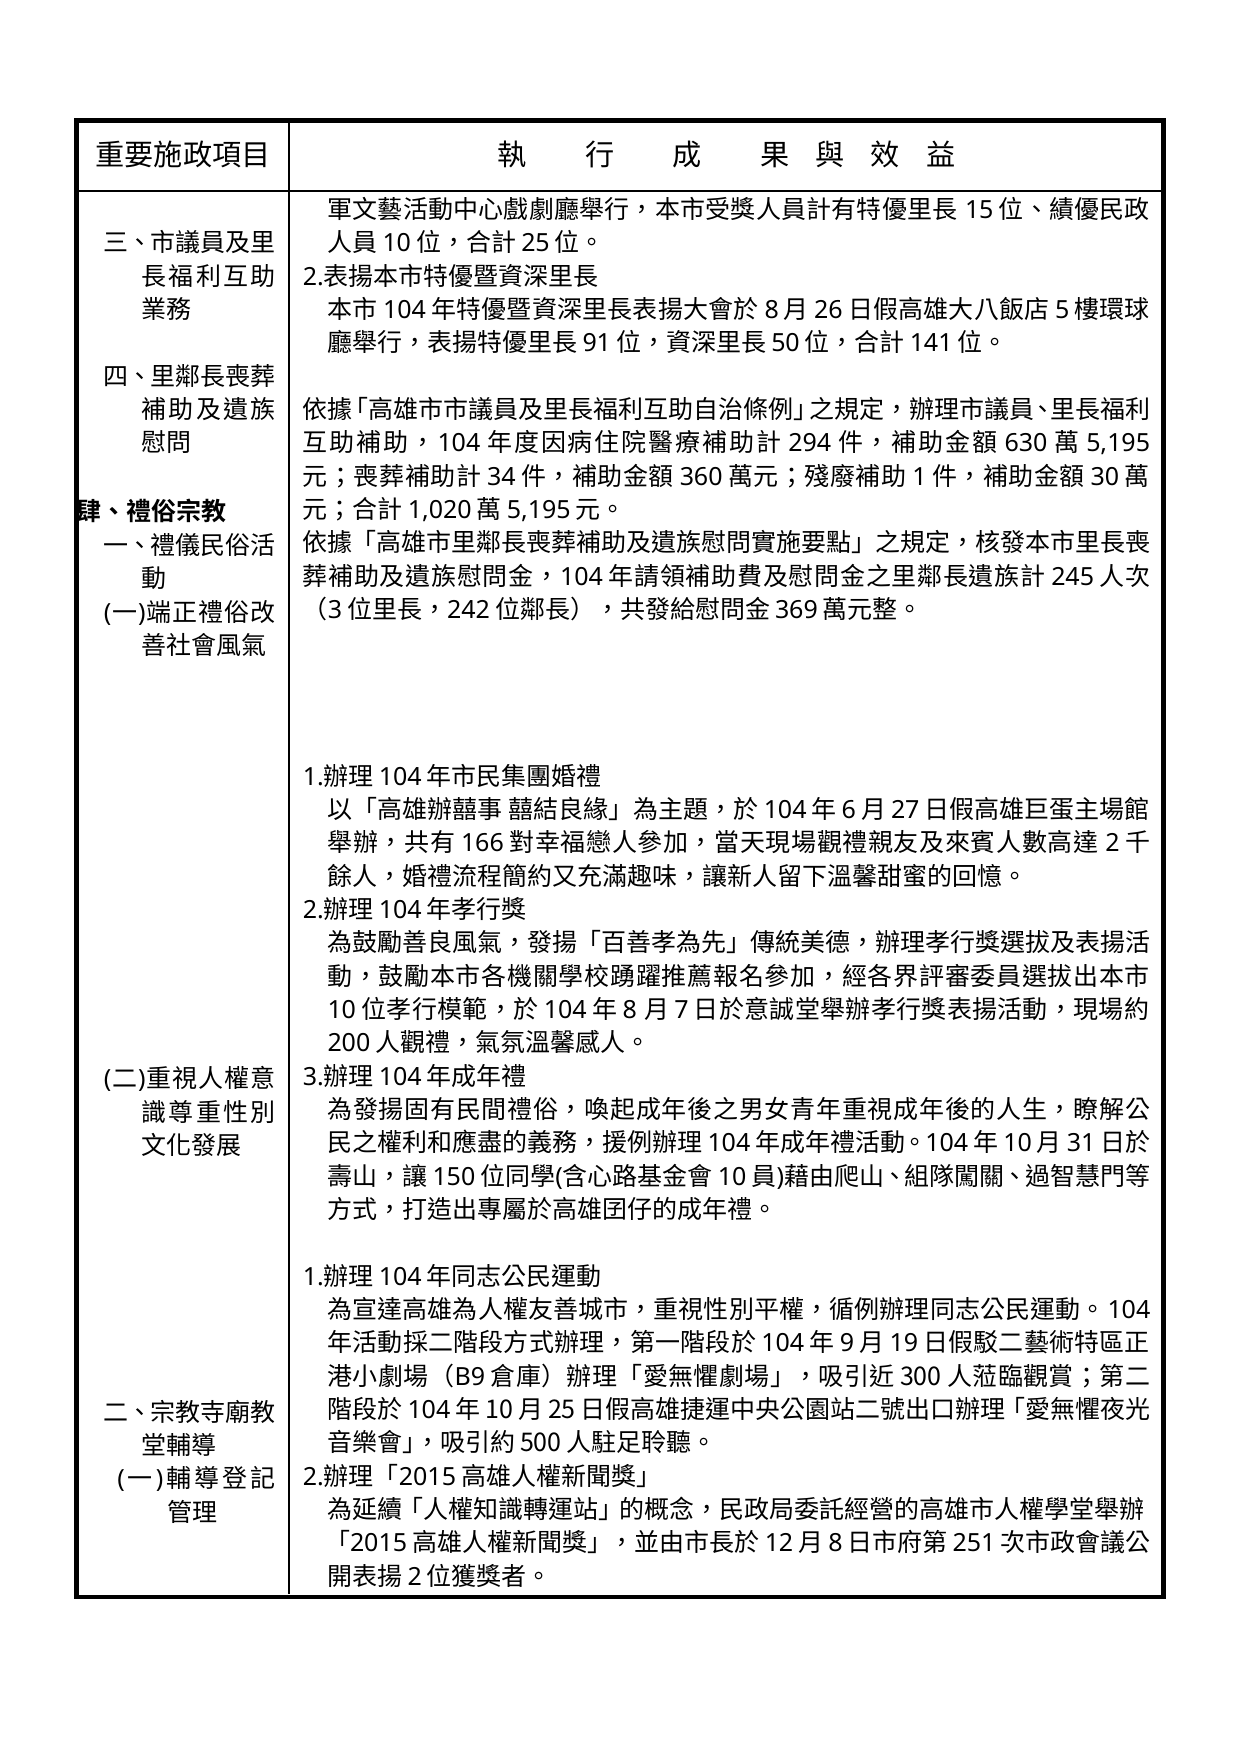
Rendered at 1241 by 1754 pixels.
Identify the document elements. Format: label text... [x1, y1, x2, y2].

table_cell 1.辦理區長策勵營 為提升區長區政治理能力，104年辦理2場次區長策勵營： (1)於104年3月19日假本市人力發展中心辦理「區長研習班」，參加對象為38區區公所區長。 (2)於104年10月22-23日假內門順賢宮辦理「區長策勵營」，參加對象為35區區公所區長(原住民區除外)。 2.辦理區公所主管講習 為提升區公所各級主管專業知能，於104年3月5日、13日、20日，分3梯次假市府人力發展中心辦理「區公所主管人員班」，每梯次80人，安排「企劃導論與企劃書編撰原則」及「區政議題行銷企劃實作」等課程，參訓對象為區公所主任秘書、課長、秘書、視導及秘書室主任等。 3.辦理里幹事業務講習 為提昇里幹事服務效能，於104年9月11日、17日、21日假市府公務人力發展中心辦理「優質區里公務人力培能班」，課程分基礎班、進階班、菁英班三梯次，每梯次參訓80人。 為加強里幹事正確的服務觀念，提升服務效能，除督請區公所平時查核里幹事服勤狀況外，亦要求里幹事深入基層主動發掘問題，以落實走動式服務。104年1月至12月，總計市容查報4,155件、民意反映230件，均由各區公所逐一列管並函請市府各主管機關處理、回復。 1.為主動解決社會弱勢、急難等亟待援助個案，督導各區公所里幹事實施家戶訪問，主動發掘待援個案，並透過社會福利、衛政體系給予必要之扶助及救助。104年1月至12月底止，主動發掘解決個案合計15,472件次。 2.自98年起，由社工員、衛生單位人員不定期參與各區里幹事會議，交換資訊並建立業務窗口聯繫網絡，俾建立各區公所里幹事與社會局社工員、衛生局人員雙向溝通及宣導政令之管道。 1.擴展婦女社會參與的理念，全面成立婦參小組 本市35區區公所（原民區除外）成立婦女社會參與促進小組，委員共計568人(男性210人、女性358人)，持續鼓勵更多婦女朋友積極參與公共事務與市政之推行。104年度各區公所共辦理378場次婦女社會參與活動，其中社會參與類277場次，性別意識與婦女成長課程76場次，特色方案25場次。 2.104年婦參重點工作「婦幼友善安全空間檢視」 為落實推動婦女參與公共事務的業務，104年特別邀請各區公所推動婦參重點工作為「婦幼友善安全空間檢視」，並於104年4月7日召開記者會，宣示各區公所展開婦幼友善安全生活空間檢視行動；6月30日召開檢視行動說明會，由各區公所說明本項重點工作檢視行動期程及案例分享。截至104年12月10日止，各區婦參小組檢視地點包括：公園46處、公廁24處、道路36處、市場18處、活動中心16處、空屋11處、人行道7處、治安死角3處、交通號誌、校園、路燈等共計222處，並由區公所函報各項設施的權管機關檢討改善，至104年底已獲改善有110處。 1.本市38個行政區，幅員遼闊，截至104年12月底止，各區人口數以鳳山區356,320人最多，茂林區1,890人最少；若以里計，各里人口數最多者為左營福山里42,692人，最少為旗山區中寮里193人；若以面積而論，桃源區928.98平方公里為地理範圍最大行政區，鹽埕區1.4161平方公里最小。為使資源合理分配及有效利用，民政局成立「行政區域規劃專案小組」，專職行政區域調整，俾使各行政區內基層幹部勞逸均等，資源合理配置及有效利用，區域均衡發展。 2.為使現行里之編組符合當前都市發展現況，財政及人力資源得以公平合理分配與有效運用，104年6月30日完成本市里鄰調整，合計裁併281鄰。 高雄有山、河、海等天然資源，各行政區各有自然或人文特色。因此，為發展地方區里特色，促進在地經濟成長，輔導各區公所辦理區特色活動，研訂「高雄市政府民政局區特色活動審核作業實施計畫」。104年核定新興、苓雅、三民、旗津、岡山、橋頭、永安、路竹、大寮、燕巢、湖內、仁武、林園、大樹、大社、旗山、美濃、六龜、甲仙、內門等20區辦理20項活動，補助金額2,991萬元。 依據104年2月4日新修正之民用航空法第37條第6項規定：「航空站回饋金經費分配及使用辦法，由航空站所在地之直轄市、縣（市）政府定之。」本府民政局配合新訂「高雄市政府高雄國際航空站回饋金分配及使用要點」，於104年6月2日本府第224次市政會議審議通過，6月9日以高市府民自字第10431333300號函頒下達，並刊登本府公報。 「台電公司促進電力發展營運協助金執行要點」於103年8月13日修正，為符合台電促協金補助本市辦理之區域範圍及合理運用，並提升各區執行成效，爰修正「高雄市政府補助辦理節約用電宣導睦鄰活動審核作業規定」內容，並修正原規定名稱為「高雄市政府運用台電促協金審核作業規定」，於104年5月5日本府第220次市政會議審議通過，104年5月14日以高市府民自字第10431104000號函頒下達，並刊登本府公報。 1.依地方制度法第82條第1項暨本市各區公所組織規程之規定，里長於任期內去職、死亡或辭職時，由區公所派員代理，並函報本府備查；其遺缺應自事實發生之日起3個月內完成補選；但所遺任期不足2年(即105年12月25日以後如遇里長出缺情形)者，則不再補選，由代理人代理至該屆任期屆滿為止。 2.104年里長補選情形如下： 3.104年里長出缺及派代情形如下： 1.各區公所審視實際需要召開里業務會報，本府及民政局均派員列席，以即時解決基層問題與滿足民眾需求。為表示對地方民意之重視，本府除請各局處指派業務單位且具決策權力的人員外，並由副市長及秘書長分別列席指導，以增進轄區內各機關協調聯繫效率。 2.104年召開里業務會報計有鼓山、左營、楠梓、三民、鳳山及美濃等6區，建議案件383件，均由召開之區公所依規定登入本府「線上即時服務系統」之里業務會報建議案系統，再分別由本府各權責機關將辦理情形答復各建議人。 依「高雄市里民大會及基層建設座談會實施辦法」規定，「里為蒐集民情、反映民意、解決里內公共事務及其他重要事項，得召開里民大會或基層建設座談會，以每年召開一次為原則」。104年里民大會及基層建設座談會計有32里召開32場（里民大會28場28里、基層建設座談會4場4里），建(決)議案或結論案共366件，均由召開之區公所依規定登入本府「線上即時服務系統」之里民大會建議案系統，再分別由本府各權責機關將辦理情形答復建議人。 為端正第14任總統、副總統與第9屆立法委員選舉風氣，提升地方基層幹部法治素養，並表達政府反賄選、反暴力之決心，本府民政局偕同警察局、政風處、高雄市選舉委員會、臺灣高雄地方法院檢察署共同辦理104年反賄選宣導活動，內容如下： 1.召開反賄選記者會：為公開宣示政府反賄選的決心，104年10月16日上午10時假四維行政中心3樓多媒體簡報室辦理「廉能‧反賄 向前走」反賄選記者會，由陳菊市長、臺灣高雄地方法院檢察署周章欽檢察長帶領市府團隊、臺灣高雄地方法院檢察署、高雄市選舉委員會與各區區長等共同宣誓。 2.接受電視台專訪：104年10月27日21時至22時，本府民政局副局長兼高雄市選舉委員會總幹事林淑娟女士偕同臺灣高雄地方法院檢察署周章欽檢察長參加慶聯有線電視－高雄現場節目，暢談並宣導「反賄選斷黑金不暴力 建構優質選舉環境」議題。 3.辦理42場次反賄選宣導活動：104年10月19日至11月12日於本市38區辦理42場次「104年反賄選宣導活動」，由臺灣高雄地方法院檢察署講授反賄選案例、高雄市選舉委員會宣導選舉監察作業、本府警察局講授防制選舉暴力及政風處以短片宣導廉能反賄，共計12,196位里鄰長、社區理事長及寺廟負責人參加。 「高雄市里政資訊網」自建置至104年全年度點閱率已達968萬3,536人次，顯示該平台已成為里鄰長凝聚里鄰社區意識之重要管道。有鑑於里長在地方服務里民時常遇有失業里民需協助求職，為協助里長有效快速提供里民工作職缺訊息，本府民政局與勞工局合作，將訓練就業中心資料介接至「高雄市里政資訊網」，以專區「在地職缺」頁面按區分里呈現求職資訊，方便里長和里民查閱，於104年5月1日勞動節當日上線後，里長及里民普遍反應良好，104年「在地職缺」專區點閱率達79萬267人次。 為使新任里長熟稔「高雄市里政資訊網」，透過網站互動凝聚里鄰社區意識，拉近里長與里民的距離，於104年5月4日、5日、8日及11日辦理7場次教育訓練，共121名新任里長參加。課程內容包括里政資訊網介紹、後台基本資料管理與使用里鄰花絮教學、相片縮圖及上傳教學、行動版應用與里長首頁快速連結設定、在地職缺介紹等。 為提升里長知能及服務的效率，協助里長藉由網路科技技術，透過社群網路資源，建立與里民的互動溝通，爰辦理里長電腦研習班。課程中，讓里長實機操作臉書、Line等網站與應用軟體，學習註冊帳號、發表文章、上傳照片、資料管理等技巧，同時強化里長使用網路的資安教育，避免受到網路惡意攻擊或因不知資安規定而誤觸法網。依各區報名人數，假高苑科技大學、高雄應用科技大學、輔英科技大學及鳳新高中辦理5場次研習，參加人數121人。 為營造網路資訊無障礙的友善環境，提供身心障礙里民以無障礙瀏覽方式獲取各項里政資訊，「高雄市里政資訊網」於104年12月15日通過國家通訊傳播委員會A+優先等級無障礙標章檢測。 縣市合併後的大高雄幅員遼闊，為瞭解地方民意及需求，期許共構出各區里政治理的願景目標，本府民政局參考「世界咖啡館」的模式與精神，以高雄版的「里政咖啡館」與各區里長進行集體對話溝通。自104年3月開辦至8月，共辦理鳥松等18區各1場次，總計222名里長參與匯談，提出建議事項322件。其中，短期內可改善或辦理者立即處理，涉及政策性或需整合民意或長期規劃者，則錄案研議。截至104年12月31止，已辦理完竣並向里長說明後解除列管者202件，餘120件繼續由各區公所持續錄案研議辦理。 1.104年里長文康及講習活動於4月8日至10日、15日至17日及22日至24日分三梯次辦理，共509名里長參加。講習課程邀請劉銘、許怡文老師講習主題「彩繪幸福的推手-談里長的角色功能和服務」，獲得里長肯定及迴響。 2.本次活動係首次與本府財政局合作，同時進行「反私劣菸酒」講習宣導，透過各區公所及里長，向轄區內販賣業者宣導及發放警語貼紙。 1.內政部表揚特優村里長暨績優民政人員 內政部104年特優村里長暨績優民政人員表揚大會於6月23日假台北市國軍文藝活動中心戲劇廳舉行，本市受獎人員計有特優里長15位、績優民政人員10位，合計25位。 2.表揚本市特優暨資深里長 本市104年特優暨資深里長表揚大會於8月26日假高雄大八飯店5樓環球廳舉行，表揚特優里長91位，資深里長50位，合計141位。 依據「高雄市市議員及里長福利互助自治條例」之規定，辦理市議員、里長福利互助補助，104年度因病住院醫療補助計294件，補助金額630萬5,195元；喪葬補助計34件，補助金額360萬元；殘廢補助1件，補助金額30萬元；合計1,020萬5,195元。 依據「高雄市里鄰長喪葬補助及遺族慰問實施要點」之規定，核發本市里長喪葬補助及遺族慰問金，104年請領補助費及慰問金之里鄰長遺族計245人次（3位里長，242位鄰長），共發給慰問金369萬元整。 1.辦理104年市民集團婚禮 以「高雄辦囍事 囍結良緣」為主題，於104年6月27日假高雄巨蛋主場館舉辦，共有166對幸福戀人參加，當天現場觀禮親友及來賓人數高達2千餘人，婚禮流程簡約又充滿趣味，讓新人留下溫馨甜蜜的回憶。 2.辦理104年孝行獎 為鼓勵善良風氣，發揚「百善孝為先」傳統美德，辦理孝行獎選拔及表揚活動，鼓勵本市各機關學校踴躍推薦報名參加，經各界評審委員選拔出本市10位孝行模範，於104年8 月7日於意誠堂舉辦孝行獎表揚活動，現場約200人觀禮，氣氛溫馨感人。 3.辦理104年成年禮 為發揚固有民間禮俗，喚起成年後之男女青年重視成年後的人生，瞭解公民之權利和應盡的義務，援例辦理104年成年禮活動。104年10月31日於壽山，讓150位同學(含心路基金會10員)藉由爬山、組隊闖關、過智慧門等方式，打造出專屬於高雄囝仔的成年禮。 1.辦理104年同志公民運動 為宣達高雄為人權友善城市，重視性別平權，循例辦理同志公民運動。104年活動採二階段方式辦理，第一階段於104年9月19日假駁二藝術特區正港小劇場（B9倉庫）辦理「愛無懼劇場」，吸引近300人蒞臨觀賞；第二階段於104年10月25日假高雄捷運中央公園站二號出口辦理「愛無懼夜光音樂會」，吸引約500人駐足聆聽。 2.辦理「2015高雄人權新聞獎」 為延續「人權知識轉運站」的概念，民政局委託經營的高雄市人權學堂舉辦「2015高雄人權新聞獎」，並由市長於12月8日市府第251次市政會議公開表揚2位獲獎者。 1.輔導本市宗教團體辦理設立登記 本市登記有案宗教團體共有1,483間、教堂78間，合計1,561間。依據「監督寺廟條例」、「辦理寺廟登記須知」、「寺廟登記規則」、「高雄市政府審查宗教業務財團法人設立許可及監督要點」及相關法令規定，民政局積極輔導宗教團體發展宗教相關業務。 2.辦理宗教執事人員業務講習活動 為輔導寺廟合法化及宣導相關法令予寺廟執事人員，於104年7月6、10及23日，分別於鳳山、旗山及岡山等3區辦理3場次宗教執事人員業務講習。課程內容以寺廟設立及變動登記、本市全面換證規定及宗教團體土地及建物合法化為主；另為推動寺廟響應環保祭祀，也加強宣導宗教活動煙火施放減量及煙火對人體危害等議題，參加人數約500人。 3.辦理104年高雄市政府宗教事務輔導小組會議 為協助本市宗教團體解決目前遭遇困境及進行相關議題研討，於104年12月9日假高雄市政府公務人力發展中心召開會議，共約150名宗教執事代表參與，提案討論事項6案，臨時動議1案，會後均函請各權管機關依決議內容研處。 4.辦理高雄市換領寺廟登記證暨宗教團體法（草案）座談會 為加強輔導本市立案寺廟積極辦理換證及向宗教團體說明宗教團體法(草案)，於104年12月31日及105年1月5日，分別於鳳山及岡山區辦理2場次座談會，約約500人參加。 1.辦理本市103年度績優宗教團體觀摩暨表揚大會 為鼓勵寺廟、教會（堂）力行祭典節約，減少浪費，將節省經費興辦公益或慈善事業，以促進地方建設，造福社會人群，本府民政局於104年9月23日至24日辦理績優宗教團體觀摩暨表揚大會。103年度捐資金額達100萬元以上獲表揚的績優宗教團體共116家，捐資金額總計9億7,905萬元。 2.提報內政部表揚103年績優宗教團體 內政部於104年9月11日公開表揚103年績優宗教團體，本市獲表揚的宗教團體計有26家：財團法人高雄市三塊厝興德團(三鳳宮)、高雄道德院、財團法人高雄市覆鼎金保安宮、佛光山寺、高雄東照山關帝廟、內門紫竹寺、月慧山觀音禪院、財團法人一貫道神威天臺山天臺聖宮、佛光山南屏別院、啟明堂、光德寺、薦善堂、高雄關帝廟、高雄意誠堂關帝廟、高雄港口慈濟宮、正德佛堂、財團法人一貫道興毅純陽聖道院、財團法人高雄市文武聖殿、財團法人高雄市鳳山天公廟、財團法人鳳山佛教蓮社、紫竹林精舍、雙慈亭、財團法人高雄市草衙朝陽寺、天臺聖宮、明善天道院、財團法人山達基教會高雄機構。 1.杉林大愛園區內(含日光小林北極殿)宗教設施興建申請案，計有10案，包括真耶穌教會、天主教山地教會、曠野教會、青山教會、愛農教會、妙禪寺、白雲寺、北極殿（小愛小林土地公廟、日光小林土地公廟）、杉林重生教會等，已全數核定各宗教團體所提報之興建計畫書並簽訂興建協議書。 2.截至重建特別條例施行期滿(103年8月29日)前，真耶穌教會、天主教山地教會、曠野教會、青山教會、愛農教會、妙禪寺及杉林重生教會等7案已取得建照。其中真耶穌教會、天主教山地教會、愛農教會及青山教會等4案已取得使用執照，並完成房屋稅籍申報，刻正辦理建物所有權第一次登記及後續委託管理契約簽訂事宜；餘曠野教會、杉林重生教會尚未取得使用執照；白雲寺及北極殿（小愛小林土地公廟、日光小林土地公廟）未於重建特別條例施行期限內取得建照，將依一般申請興建寺廟程序辦理。 為撫慰石化氣爆事件受災民眾的心靈，民政局與各宗教團體共同為罹難者及災區民眾舉辦祈福法會，總計辦理5場次，表列如下： 1.為祭祀祖先發揚孝道、延續宗族傳統及健全祭祀公業土地地籍管理，促進土地利用，各區公所104年度持續辦理祭祀公業申報事項、派下全員證明書的核發及變動事項的處理。截至104年12月止，本市祭祀公業清查公告數783件，已完成申報270件，其中25件登記為祭祀公業法人。 2.依據「地籍清理條例」第19條至第26條規定，辦理以神明會名義登記土地的清理，並配合地政局辦理神明會土地囑託均分登記為現會員或信徒分別共有。截至104年12月止，僅1件神明會完成申報，其餘未申報之神明會土地，目前本府地政局已陸續辦理代為標售作業。 1.為強化調解功能，於104年6月17、18日辦理各區調解委員實務研習及觀摩活動，會中表揚103年度績優調解委員會及調解委員個人服務年資等市長獎及民政局長獎，並聘請嘉義地方法院周俞宏法官擔任本次研習會授課講師，講授「調解相關民、刑事法令介紹」、「調解實務案例分享」及「人權、性別平等理念介紹」。 2.應電子化申請作業趨勢，於101年7月建置「線上調解聲請服務系統」，並於103年10月就使用情形進一步更新版面，以貼近民眾使用習慣。104年線上申請1,941件，累計至104年12月31日止，線上申請調解案件數3,517件，未來將持續請各區公所協助宣導市民善加利用。 為提高民眾申辦業務便利性，市立殯儀館及納骨塔服務中心均成立單一窗口受理民眾申請各項殯葬設施的使用。104年第一殯儀館受理申請殯儀設施16,895件，火化作業16,328件；第二殯儀館受理殯儀設施4,622件，火化申請3,562件，公墓安葬88件，納骨塔晉塔數13,766件。 1.因應民眾清明節掃墓的傳統習俗，為讓民眾方便圓滿地完成此一祭祖習俗，本府特別規劃「104年度清明節為民服務工作」，於104年3月16日召開跨局處協調會，成立「掃墓勤務協調中心」，規劃於3月28、29日及4月3、4、5日提供免費掃墓接駁公車直達墓區，並配置人員於各主要公墓區、納骨塔區等處現場引導交通動線及提供即時服務。各項服務措施藉由記者會、殯葬管理處官網「清明專區」、電台專訪、有線電視跑馬燈、本府LINE官方群組、環保局垃圾車懸掛布條等多元方式積極宣導，於104年4月5日圓滿完成。 2.因應每年中元普渡習俗，殯葬管理處聯合高雄市葬儀商業同業公會、高雄縣葬儀商業同業公會、高雄市園藝商業同業花卉公會、高雄市花業協會、高雄市音樂職業工會、高雄市殯禮服務職業工會、高雄市佛臨濟助會等人民團體及殯儀服務業者辦理普渡活動，104年8月24日(農曆7月11日)於殯葬管理處(停車場)圓滿完成。 為落實殯葬管理條例第42條規定：「經營殯葬服務業，應向所在地直轄市、縣(市)主管機關申請經營許可後，依法辦理公司或商業登記，並加入殯葬服務業之公會，始得營業」。104年許可51件，備查80件，變更104件，廢止39件，停業9件，復業1件，共計284件。總計自92年7月1日至104年底止，已許可件數556件，備查總件數518件，合計1,074件。 1.本市104年度殯葬設施與殯葬禮儀服務業查核及評鑑，接受查核評鑑殯葬服務業之業者共計191家、公立殯葬設施計有殯儀館設施4處及納骨塔（堂）27座。第一階段評選殯葬服務業19家、公立殯儀館設施2處及納骨塔（堂）2座進入第二階段複評，於104年9月15日評鑑績優業者優等7家、甲等6家，評鑑結果同步公佈於殯葬管理處網站供民眾參考。預定於105年1月20日辦理公開頒獎表揚；另評鑑成績欠佳者，將列入受輔導對象並積極輔導改善。 2.為落實生前殯葬服務契約之管理及保障消費者的權益，依據查核生前殯葬服務契約協調聯繫實施方案，辦理104年度生前契約業者會計師查核，清查轄內7家業者，於104年8月26日查核完成，結果皆符合規定。 為有效減化申辦作業需檢附之各項證明文件，方便辨識設施使用者的身分條件，以杜絶違法業者私接案件，落實「業必歸會」，確保合法業者的權益，達到提升殯葬服務業品質與管理等多重目標，本市殯葬管理處率全國之先於103年3月1日首創殯葬業者身份識別系統，104年1月1日起全面採用一卡通票證公司發行的晶片卡，截至104年12月31日止，計有本市555家及外縣市247家合法業者通過申請並核發使用，並申請使用殯葬設施次數31,761家次。 1.實施火化預定時間 為降低民眾傳統傾向特殊時日吉時的火化需求，減輕火化爐等設備的承載負荷，維持設備的正常運作，並降低廢氣排放量，自104年9月1日起實施火化時間預定制度，每日限量作業大體120具，每具火化時間100分鐘。 2.實施火化收費制度 基於使用者付費的原則，本市市立殯儀館自104年9月12日起實施火化收費制度。凡設籍本市的市民，每具大體收費3,500元，非設籍本市者每具收費1萬元，並訂定淡季時日(如農曆7月) 、死亡次日3日內火化與減輕經濟弱勢民眾及回饋附近里民等的各項優惠措施。 1.更新火化爐具及空汙防制設備 為降低火化爐具空氣汙染程度，提高火化作業的效率，第一殯儀館自101年起逐年汰換18座火化爐、空污防制設備。至104年已汰換16座火化爐及空污防制設備，105年第1、2號火化爐及空污防制設備工程於104年11月1日開工，2月完工，完成第一殯儀館18座火化爐及空污防制設備汰換工作。 2.整修火化場撿骨室工程 隨著火化量及治喪人次的逐年增加，第一殯儀館火化場撿骨室空間、動線、設施已難符合民眾需求，爰規劃改善撿骨室空間動線及設備，於104年12月24日開工，2月完工。 3.第一殯儀館園區環境整修工程 為提供民眾良善的治喪環境，改善永字禮廳後方車道鋪面破損部分及整平冷凍大樓旁停車場鋪面等，於104年12月23日竣工。 4.禮廳全面建置電子輓聯 第一殯儀館於103年3月擇永思堂、永寧堂試辦電子輓聯後，獲得各界好評，實施至104年12月31日止，已受理帳號申請524件，提供1,740場次21,296件使用量。為持續推動此一環保減量垃圾的措施，104年12月底規劃第一殯儀館各禮廳全面建置電子輓聯，已於105年1月底完成，並於105年3月開放使用。 5.增設法事間及禮廳空調電能設備 為提供舒適的治喪環境，於法事室新增空調設備，並規劃整合10間禮廳全自動電能管理系統，105年2月完成規劃設計。 1.仁武本館園區景觀改善工程 為營造殯儀館溫馨、現代、人性化的設施品質，整修仁武本館園區內設施，包括殯儀館園區牌樓粉刷、禮廳屋簷修繕、消防火警警報設備及地板、天花板改善工程等，104年5月10日開工，10月5日完工。 2.第二殯儀館火化場環境改善 為改善第二殯儀館火化場環境，因應吉日大量的治喪車輛及大型車輛進出需求，將原僅供小型車輛進出的聯外道路拓寬，並進行火化場路面改善工程、整修二樓廁所及戶外廁所、更新火化爐磚及儲油槽管路等，於104年5月10日開工，10月5日完工。 3.大社分館園區景觀改善工程 為改善庫錢爐焚燒紙錢灰燼飛散造成的空污問題，及提供治喪家屬遮蔽休息處所，牆面重新粉刷、並修繕磁磚破損等，於104年3月30日完工。 4.橋頭分館採光罩遮雨棚工程 為提供舒適的治喪環境，整修停車場與家屬休息處、加裝採光罩或汰舊換新，於104年6月18日完工。 1.推動陪葬品減量及環保化 為宣導民眾減量及使用環保性陪葬品，殯葬管理處於104年4月27日至29日協同高雄市葬儀商業同業公會與高雄縣葬儀商業同業公會，辦理陪葬品減量及環保化宣導觀摩，於該處行政大樓中庭展示各種環保陪葬品及不能置入棺木的物品。 2.建置「宗祠生命追憶館」方便民眾利用網際網路追思親友 因應電子化潮流，方便民眾透過網際網路隨時追思親友，殯葬管理處於104年1月1日建置「宗祠生命追憶館」專區。網頁設計採互動模式，並設計不同宗教信仰的追思方式供網友自行選擇。 3.推動環保金爐焚燒紙庫錢 為改善露天燃燒紙、庫錢產生的空氣污染，殯葬管理處於103年1月17日新設全國首創附完整空污防制設備之4座環保金爐(第一殯儀館3座、第二殯儀館1座)，103年焚燒紙、庫錢420公噸，104年焚燒1,327公噸，總計燃燒近1,747公噸，使用率大幅成長，成效斐然。另外，為徹底杜絕紙、庫錢露天燃燒之情形，亦於104年1月8日公告第一殯儀館紙製品露天燃燒退場計畫，於107年1月1日生效： (1)全面禁止紙庫錢露天燃燒，改利用環保金爐焚燒。 (2)禁用傳統型紙紮屋，全部改用精緻型紙紮屋。 (3)禁用傳統型庫錢，全部改用改良型庫錢。 1.旗津生命紀念館新建工程與旗津舊塔骨罐搬遷案 (1)旗津生命紀念館新建工程於102年10月23日開工，主體建築地上3層，館內設置1萬6千個骨灰櫃位，包含中、西式宗教型式，符合現代民眾需求。建築主體於103年11月28日完工取得使用執照，並於104年3月20日正式啟用。 (2)103年12月辦理12場旗津舊塔骨罐搬遷至旗津生命紀念館說明會，104年3月及4月分別完成新館塔位登記抽籤及選位作業，原旗津舊塔骨骸罐4,513個、骨灰罐5,602個，共計10,115個，已於104年7月25日完成搬遷至新紀念館作業，自8月1日起對外受理新晉塔申請。 2.完成橋頭區納骨塔(慈恩堂)櫃位增位工程案 因應橋頭區風俗習慣及多元宗教文化需求，橋頭區納骨塔慈恩堂於2樓增設個人骨灰櫃2,148個，雙人骨灰櫃396個，3樓增設西教單人骨灰櫃位216個，總計2,760個，104年1月4日開工， 4月13日完工，6月1日開始受理民眾申請使用。 3.完成茄萣區第一公墓納骨塔孝思堂奠禮堂改建為第三納骨堂案 茄萣區第一公墓既有奠禮堂於103年8月變更使用為第三納骨堂，規劃1樓空間設置個人式骨骸櫃2,630個、骨灰櫃480個，於104年5月22日正式啟用。原孝思堂存放的1,239個骨罐(骨骸罐919個，骨灰罐320個)於10月14日完成搬遷至新納骨堂作業，並於10月20日開放民眾新申請晉塔。 4.為提供安全、舒適的殯葬環境，104年完成6處納骨塔環境改善工程： (1)內門區第七公墓納骨塔邊坡新設工程。 (2)甲仙區第四公墓納骨塔地板修繕暨牆面粉刷工程。 (3)美濃區納骨塔興建男女廁所、入口處設置無障礙坡道、整修聯外道路。 (4)湖內第一納骨塔櫃位修繕及周邊整修工程」。 (5)三民區安樂堂滲水改善及納骨塔周邊設施改善工程。 (6)田寮區南寮里第四公墓邊坡水土保持設施工程案（第二期）」等工程。 1.完成大樹區小坪公墓遷葬案 (1)墓區面積59,308平方公尺，地上墳墓數945座，遷葬經費6,325萬5千元，共核發遷葬補償費650件5,556萬1千元。 (2)代為起掘暨水土保持工程於103年7月開工，104年2月11日完工；水土保持計畫經水利局於104年4月審核通過，水土保持工程於4月28日驗收通過結案。 2.完成岡山區竹圍第十四公墓遷葬案 墓區面積4,528平方公尺，地上墳墓50座，經費922萬8,988元。遷葬公告期間自103年10月23日至104年1月22日，核發遷葬補償費16件146萬2千元，代為起掘31座墳墓，晉放於岡山區納骨塔，於104年5月21日完成遷葬。 3.完成梓官區第五公墓遷葬案 墓區面積1,466平方公尺，地上墳墓76座，經費728萬5,206元。遷葬公告期間為103年10月23日至104年1月22日，核發遷葬補償費18件46萬6千元，代為起掘57座墳墓，晉放於梓官區納骨塔，於104年6月30日完成遷葬。 4.辦理三民區覆鼎金公墓遷葬案 (1)覆鼎金公墓面積45公頃，地上墳墓計1萬6,339座，其中未起掘實墓1萬556座、空墳5,773座，計畫分4期A、B、C、D4區辦理，預定於107年完成遷葬作業。 (2)A區遷葬公告期間為104年6月1日至11月30日止，截至104年12月31日，已通知1,411位墓主，申請起掘388座，受理遷葬補償費申請384件，核發遷葬補償費383件2,742萬5仟元。104年12月14日辦理遷葬祈福法會。 為倡導節葬、簡葬的環保觀念，結合民間資源，由高雄市佛臨濟助會協助辦理無名氏聯合奠祭，並鼓勵有親人往生的一般民眾參與。104年辦理2場，計殮葬8具無名屍體及6具家境清寒者。截至104年12月31日，共完成52場「聯合奠祭」，殮葬335位無名氏及125位家境清寒者。 1.為增進戶政人員專業知能，104年辦理7場「戶政人員研習班」，調訓本市戶政人員628人。 2.委託本市人力發展中心辦理「戶政人員研習班」兩梯次，計90人次參訓； 委託本市人力發展中心辦理「戶政主管研習班」，計40人次參訓。 3.為增進戶政人員及志工專業知能，辦理104年「戶政人員及志工研習會」計330人次參加。 4.配合內政部辦理「戶政為民服務分區研習會」調訓管理班2梯次計22人，實務班1梯次計29人；配合內政部辦理「戶政主管人員研習班」計4人參訓；配合內政部辦理「戶政業務研習班」計6人參訓。 5.為強化戶政人員業務專業知能，各戶政事務所邀請資深戶政人員或聘請業務相關講師，舉辦國民身分證人貌辯識、公文講習、為民服務溝通技巧、戶政實務及案例研討等教育訓練，計468人次參訓。 1.戶政事務所於受理民眾遷徙登記時，如發現有異常情形者，設簿列管主動查處或洽分駐（派出）所派員協助會查，至104年12月31日止，共查察11,367人，查明實際居住者10,795人，虛報遷徙依規定辦理撤銷遷徙登記或主動辦理遷出登記者542人，持續查處中30人。 2.戶政事務所受理民眾遷徙登記後，轄內分駐（派出）所勤務區員警依勤區查察處理系統取得戶籍資料訪查，發現戶口狀況與戶籍資料不符時，通報戶政事務所依規定辦理。 1.戶政事務所實施「起身迎賓」與申辦案件「預審制度」。戶政人員「起身迎賓」可拉近與民眾的距離，建立親切服務的形象；實施「預審制度」，透過預先審核申辦案件所需備妥的文件，減少民眾等待時間過久又無法辦妥案件的抱怨，104年計服務767,340人次。 2.按戶政事務所員額編制規模，每季每所實施電話服務禮貌測試1至2次，104年全年計測試1,799次。 3.遴選態度良好、熟悉各種法令人員擔任櫃檯窗口作業，並加強訓練櫃台服務人員的服務態度及處理各項申辦案件的專業知能，縮短民眾等候時間。 4.為樹立親切熱忱的機關形象，戶政事務所於104年4月由民眾公開票選戶政服務禮貌最優人員，鼓勵基層戶政人員改善服務態度，34人獲表揚。 5.協請志工主動招呼民眾，引導洽公民眾至需求櫃台，給予民眾良好印象。 6.戶政事務所不定期舉行改善服務態度檢討會，檢討與分享服務態度優劣案例，使同仁更加注意與改進。 加強櫃台服務功能，提供單一窗口服務，整合內部服務流程，於辦公廳舍明顯處，設置申辦程序的標示；另對於不符規定的申請案件，一次告知，104年計開立23,299張一次告知單。 1.訂定「為民服務工作意見調查表」，由戶政事務所交洽公民眾填寫，以瞭解市民對戶政服務的滿意度，作為改進服務之參考。 2.戶政事務所均設置民意信箱(計48處)，提供民眾隨時提供建言，對於民眾申訴案件，專人即刻回覆處理。 3.建立民眾抱怨處理機制，提供即時、有效的處理，加強後續追蹤處理改善，降低民眾抱怨頻率。 1.戶政跨機關便民資訊平台通報服務提升為「N合1」，讓民眾在戶政事務所辦理戶籍遷徙或變更姓名後，僅需填妥「通報作業民眾同意書」並勾選申辦項目，即可由戶政人員於線上登錄並立即傳輸同意書至相關機關完成地址或姓名變更申請手續，節省民眾寶貴的時間，104年服務499,924件。 2.在少年及家事法院設置「高雄市政府民政局戶政服務站」，每週（週二、四）二天，下午2時至5時止，派員到場辦理保護家庭暴力資料註記、收養登記等戶籍登記，讓家暴被害人於接獲法院審理終結核發保護令時，能及時在戶政服務站或以傳真申請註記「禁止相對人閱覽或交付被害人及受其暫時監護之未成年子女戶籍資料」，提供即時、便捷的服務，落實戶籍登記正確性，104年受理戶籍核發等案件數計1,844件。 3.推動跨機關「遠距視訊服務網服務」，便利民眾申辦各項稅捐業務，戶政事務所與稅捐稽徵處合作，由美濃、燕巢、甲仙、路竹、梓官（彌陀）、林園、六龜、大寮、大社、湖內、杉林、茂林、桃源、那瑪夏、旗山及內門等16個戶政事務所設置網路視訊電話與本市稅捐稽徵處鳳山、岡山及旗山分處連線，提供行動稅務服務，104年受理24,459件。 4.為避免護照遭冒辦，配合外交部辦理「護照親辦人別確認」作業，凡首次申請普通護照者，本人無法親自至外交部領事事務局或外交部中部、南部、東部及雲嘉南辦事處申辦，可先至全國任一戶政事務所填妥普通護照申請書並作人別確認後，再將普通護照申請書併同申請護照應備文件委託旅行業者、親屬或同事續為代向領務局或外交部三辦申請護照，104年受理44,395件。 5.協助社會局發放婦女生育津貼及育兒袋作業，凡符合請領條件者，至戶政事務所辦理出生登記，即可領取，104年核發生育津貼計21,097件。 6.推動「戶政有愛 溝通無礙」手語服務，讓聽（語）障朋友至戶政事務所洽公時，快速完成申辦事項，104年服務71人次。 7.為擴大便民服務效益，本市與澎湖、金門、連江、臺東、花蓮及屏東等縣市實施跨域合作，各戶政事務所實施戶政業務行政協助受理民眾申辦出生（含同時認領）、原住民身分登記及英文謄本等戶籍案件服務，免除民眾奔波往返舟車勞頓之苦。104年計受理113件。 8.為扶助偏遠地區民眾取得法律諮詢資源，以解決遭遇的法律問題，與「財團法人法律扶助基金會」合作，運用電腦視訊功能，於旗津、仁武、鳥松、橋頭、燕巢、阿蓮、湖內、梓官、美濃、六龜、甲仙、杉林、內門、茂林、桃源及那瑪夏等16個戶政事務所免費提供預約視訊法律諮詢服務，讓需要專業性法律幫助的民眾，得到協助，維護其權益，104年受理53件。 9.強化機關戶政連結作業，減少民眾申請戶籍謄本，各機關透過連結取得戶籍資料，區公所對於社會救助案件直接造冊由戶政事務所提供戶籍資料，104年主動協查11,943件。 10.104年5月份報稅期間，每週一至週五由本市鳳山區第一戶政事務所延伸服務據點，派員至財政部高雄國稅局及國稅局鳳山分局駐點服務，受理民眾申辦自然人憑證，市民可當場以自然人憑證完成報稅，此一服務措施係落實市府「以網路代替馬路」的 理念，本次跨域合作辦理自然人憑證件數計4,883件。 1.每週一至週五早上7點30分受理戶籍登記，實施戶所有鼓山、左營、楠梓、三民一、三民二、苓雅、前鎮、小港、鳳山一、鳳山二、大寮、大樹、鳥松、岡山及路竹等15個戶所，104年受理7,524件。 2.午間不打烊服務措施，中午休息時間繼續上班服務民眾，104年受理235,278件。 3.推動「6912－戶政週末貼心服務」，每週六上午9時至12時，鼓山、左營、楠梓、三民區第一、三民區第二、新興、苓雅、前鎮、小港、鳳山區第一、鳳山區第二、大寮、岡山、旗山、美濃、仁武及梓官等17個戶所彈性上班，其餘戶所採預約服務，民眾可於3天前以電話或網路預約，104年受理52,032件。 4.假日派員受理結婚登記，配合97年5月23日民法修正施行，結婚由儀式婚改為登記婚，各戶政事務所應民眾登記結婚之需，配合於假日受理預約結婚登記案件，104年受理1,541件。 1.辦理同性伴侶註記，104年5月20日起開放現設籍本市之成年民眾，於戶役政資訊系統所內註記同性伴侶記事，以落實性別多元文化及促進同性伴侶權益，截至12月底共計受理86件。 2.首創戶政到宅免付費服務專線「0800380818」，縣市合併後擴大連結 1999市民服務專線，提供年邁長者及重大傷病民眾申請須親自申辦的案件服務，只要1通電話，戶所即派員到現場收件，104年受理1,516件。 3.設置「愛心親善櫃台」，秉持「老吾老以及人之老，幼吾幼以及人之幼」視民如親的精神，各戶所設置「愛心親善櫃台」，專人專櫃服務年長、身心障礙、懷孕婦女或攜帶嬰幼兒者，免抽取號碼牌，104年受理9,759件。 4.規劃民眾候件休息區、幼兒照護區、愛心服務台，備舒適座椅、書報雜誌、老花眼鏡、愛心傘及茶水設施等供民眾使用；幼兒照護區並安排專門服務人員提供全方位服務。 5.受理集體申辦自然人憑證，嘉惠上班族群，104年核發58,430張。 6.針對殘障朋友，設置專用電鈴、步道、廁所、電梯等設施，並派專人接待引導，104年服務3,525件。 7.為服務國中三年級學生年滿14歲初領國民身分證，戶政事務所每年3月至5月期間，前往轄內各國中受理申請，104年受理13,829件。 8.建置中英雙語標示，營造雙語環境，便利外籍人士洽公。 9.本市各戶政事務所計48處服務據點，均設置「iTaiwan」、「WiFi」無線上網熱點及手機免費充電服務，提供民眾免費上網及手機充電的服務。 10.設置「電子戶籍謄本專區」，方便民眾利用自然人憑證申請具電子簽章並經加密的電子戶籍謄本，並提供免費列印。 11.規劃辦理「金鏟子‧祝好孕」活動，讓市民幸福有感 本府民政局為鼓勵本市市民生育，結合奉祀有註生娘娘之8間廟宇，於5月9日辦理「金鏟子‧祝好孕」活動，贈送註生娘娘加持過的金鏟子禮盒，代表本府祝福之意。共計送出1,640份金鏟子禮盒。 12.民政局與財政部高雄國稅局跨域合作辦理駐點服務及贈送客製化一卡通活動，特別製作客製化一卡通1,656張，鼓勵民眾揪團至戶政事務所申辦自然人憑證，符合活動資格者即可獲贈。 13.提供協尋親友服務 於依法原則下，民政局訂定「高雄市各區戶政事務所提供協尋親友服務實施計畫」，運用戶政現有資源，由戶政事務所代轉尋人訊息，讓被尋人自行決定是否聯絡，提供民眾一個尋找失聯親友的管道，104年受理1,052件。 14.全國首創成立「行動戶政所」 本市於104年9月成立「高雄市行動戶政所」，前往台灣銀行、長青綜合中心、正修科技大學、義守大學、祥和山莊等，提供便捷的戶政服務，截至104年12底已受理1,581件服務案件，免除民眾因工作而產生申辦時間安排的困擾，深受民眾肯定。 15.推動「走動式櫃檯」創新服務 因應數位化時代的趨勢，本市戶政事務所以開創新服務的方式，打造出更人性化、即時互動的「走動式櫃檯」，讓服務人員走出櫃檯運用平板電腦，主動提供民眾諮詢、預審等走動式服務，透過「戶政資訊服務網」及「戶政入口行動網APP」等平台，提供民眾各項戶政業務申辦須知、便民措施介紹與最新戶政法令宣導等即時性服務及正確的資訊。 1.發行港都戶政電子報，宣達戶政法令及各項便民服務措施，每季發行1次，104年發行4期，以電子郵件發送本府員工及民眾約10萬人次。 2.宣導各項戶政便民措施及執行成效，指定專人定期蒐集輿情報導，並善用報章傳播媒體及召開記者會，廣為宣導各項戶政服務執行績效，104年召開1次記者會、5次新聞台（電台）專訪、46次新聞發佈。 3.民政局網站隨時提供各項便民服務措施及政令等資訊，同時督促本市各戶政事務所配合於網站加強宣導政策及政令，適時公布戶政服務執行成效。 4.本市各戶政事務所均設置公布欄、網站、市政宣導區及跑馬燈，加強宣導政令及便民服務措施，104年計宣導185則訊息。 5.建置「高雄市戶政資訊服務網」，網站提供戶政服務、案例法規、便民服務、人口統計及新移民等5大服務主題，即時提供戶政最新消息、戶政案例與法規等戶政訊息，各戶政事務所可於網站適時連結，以達成資源共享之目的；本網站除一般電腦版外，為配合智慧型手機及平版電腦的使用潮流，亦建置行動版，方便民眾透過行動裝置隨時隨地上網瀏覽。 民政局及本市各戶政事務所開辦網路掛號服務，民眾可於申辦案件前先行上網預約洽辦日期及時間，同時選擇申辦之戶政事務所，有效節省於戶政事務所現場等候時間，104年計受理1,424件。 1.為協助外籍與大陸配偶早日適應在台生活，104年開設7班次「外籍與大陸配偶生活適應輔導班」，每班上課時數36小時，總計170名新移民參加。 2.向內政部外籍配偶照顧輔導基金申請經費1,300,155元，辦理學習活動： (1)苓雅戶所、三民第一戶所及鳳山第二戶所協辦「新移民技藝學習-創意打包帶編織班」3班，課程每班28小時，60位新移民報名參加。 (2)林園戶所協辦「新移民技藝學習-手作襪子娃娃班」1班，課程44小時，25位新移民報名參加。 (3)鳳山第一戶所協辦「新移民技藝學習-蝶古巴特拼貼班」1班，課程44小時，23位新移民報名參加。 (4)仁武戶所協辦「新移民技藝學習-手作拼布班」1班，課程28小時，20位新移民報名參加。 (5)小港戶所協辦「新移民技藝學習-創意手工皂班」1班，課程29小時，25位新移民報名參加。 (6)楠梓戶所協辦「新移民家庭關係暨生活法律講座」4場講座，每場4小時，461位新移民及其家屬報名參加。 (7)岡山戶所、路竹戶所、橋頭戶所、三民第一戶所、鼓山戶所、前金戶所、新興戶所、小港戶所、前鎮戶所、旗津戶所、苓雅戶所、鹽埕戶所協辦「新移民幸福家庭講座」4場講座，每場4小時，453位新移民及其家屬報名參加。 (8)為促進本市民眾與新移民互動，並提昇對多元文化之認識、尊重、接納及欣賞多元文化，舉辦高雄市慶祝移民節～「2015愛．動起來」多元文化系列活動，計約2,500人參與。 1.為加強對新移民生活照顧輔導，建置新移民6國語言專屬網站，提供新移民方便查詢相關局(處)服務內容；另將市府各機關常見問題，以淺顯易懂問答方式建置新移民生活實用小學堂網站，以利新移民查詢參考。 2.於本市各戶政事務所設置「新移民生活諮詢服務窗口」，協助提供各項諮詢及轉介服務，104年服務1,329件。 1.104年各戶政事務所製發門牌，共計20,408面。 2.為加強尋址功能，於本市各路街騎樓樑柱增設大型中英雙語指示門牌，累計達26,255面。 3.依據「高雄市道路名牌及門牌編釘自治條例」及「高雄市政府民政局所屬各戶政事務所門牌整編及編釘作業要點」辦理門牌整編，104年完成1,724戶整編。 4.本市各戶政事務所依門牌清查計畫，如發現門牌老舊模糊不清、損壞、脫落及未編釘者，立即主動協助辦理，104年協助民眾補（換）發門牌計6,197件。另本市各戶政事務所將針對臺灣省時期制式之最小門牌（13cm×9cm），進行補（換）發作業，共計有12,572面。因經費有限，由各所視實際業務經費執行情形辦理更換，截至104年12月31日已完成更新面數6,544面。 5.本市永安區及大社區利用回饋金積極辦理全區門牌更新，於12月底完成更新17,747面門牌。 104年6月18日辦理「104年高雄市戶政志工講習會」，330人參加，以「志工服務價值新定位」為研習核心，讓志工從戶政機關服務方式轉變的角度重新定位戶政志工的角色及服務方式，精彩的演講受到參訓者熱烈的迴響。 於104年7月26日舉辦戶政日慶祝活動，表揚本市績優戶政人員及志工，以激勵戶政人員工作士氣及肯定戶政人員工作績效，並適時宣導戶政重點業務。 1.辦理6公尺以下巷道路面、小型排水溝修建基層建設成果維護計714件。 2.辦理未及編列於年度計畫之各項急需增辦工程、充實各區里活動中心設備及修繕、民政工作加強便民服務改善設備計251件。 3.協同本府秘書處、研考會與工務局組成工程考核小組，就小型工程品質及行政作業，考核各區公所103年執行成果。103年採分組考核，第一分組(原市11區+鳳山區)評定結果為鹽埕、新興並列分組第一名；第二分組(扣除原市11區、旗美六區、田寮、阿蓮、鳳山之其它區)評定結果為鳥松、林園並列分組第一名；第三分組(旗美六區+田寮、阿蓮區)評定結果為甲仙為分組第一名；另苓雅、楠梓、前鎮、前金、鼓山、旗津、小港、鳳山、三民、仁武、永安、大社、茄萣、路竹、橋頭、岡山、湖內、大寮、燕巢、阿蓮、內門、杉林、旗山等23區公所表現達敘獎標準，予於敘獎鼓勵，其餘公所雖未達敘獎標準惟仍達市府要求目標，故不予懲處，分組第一名區公所於105年1月12日市政會議中公開表揚；缺失部分則請區公所加以檢討改進，以確保小型工程品質。 1.本市幅員廣大，各區道路或因面山、臨海、沿河、鄰港、靠川而有不同型態，道路維護施工作業面臨的問題亦多所迥異。因此，於102年12月25日訂定「高雄市政府執行基層建設小型工程技術作業參考手冊」，內容包括：參考規範、標準圖、派工機制、施工檢驗程序及隨機抽樣鑽心方法等標準文件，俾化繁為簡整合35區小型工程標準化作業。 2.各區公所依小型工程特性及現地狀況等因素調整運用上開參考手冊，執行時若有疑義，民政局將參酌工務局訂定之施工規範並彙整相關疑義後，召開技術小組檢討修正。104年4月及8月陸續修正「混凝土基本材料及施工一般要求」、「結構用混凝土」、「控制性低強度回填材料」、「清掃孔鑄鐵蓋」、「瀝青混凝土鋪面」及「罰則」等章節，以利區公所有統一遵循標準。 小型工程的特性為規模小、需求龐大、施工期短、技術風險較低、缺乏大型優質廠商投標誘因，有別於一般大型公共工程建案。因此，民政局特別自102年起開辦監工學堂，調訓區公所承辦同仁，104年共調訓180人次參加。 為讓各區小型工程承辦業務同仁有相互分享經典示範案例的成功經驗，將內隱知識外顯化，促進組織全員學習成長與擴散，形塑市政一體團隊榮譽感，進而提昇整體工程品質與效率，特別邀集38區經建課工程同仁定期交流，並適時宣達各監督機關的指正與要求。 為縮短行政流程，落實無紙化作業，並適時督導各區公所小型工程之執行進度與施工品質，民政局自102年度起建置基層建設資訊管理系統，於103年及104年分階段開放各區公所使用。另為使系統更加完善，操作介面更簡化流暢，於104年陸續收集使用端(區公所及本局同仁)意見，預計於105年進行資訊系統之局部更新。 內政部健全地方發展計畫每年補助各縣市經費辦理基礎建設的改善。104年度，本市有9區區公所向內政部申請12案計畫，獲准7區7案，其中基礎公共設施計畫提7案、獲補助4案4,730千元；活動中心(集會所)提5案、獲補助3案1,770千元；共計獲補助650萬元，皆已執行完成。 1.為協助石化氣爆災民鑑定居家房屋受損情形，民政局於103年8月委託高雄市土木技師及建築師公會辦理1,237份受災戶房屋損壞鑑定報告書(鑑估內容包含建築物本體(含內外裝修)、傢俱及家電等3項，不涉及結構安全及地下室滲水)。後於104年3月完成4,094份補充鑑定報告書(包含專業勘查2,545份報告、屋損鑑定1,491份報告，及結構安全鑑定58份報告)；另因應後續辦理代位求償審議之需，民政局再辦理111份房屋損壞鑑定報告，於104年7月完成。 2.在結構安全鑑定報告的後續處理方面，由民政局通盤處理該局原受理案件評定為丙等者與本府都市發展局原辦理結構安全鑑定評定為乙等及丙等者，續委託高雄市土木技師公會及建築師公會辦理詳細結構安全評估與建築物傾斜及差異沉陷補償金額之鑑估，已於104年7月完成4份詳細結構安全評估報告及120份補償金額鑑估報告，相關鑑定報告已全數送交法制局，作為受災戶申請代位求償依據之選擇。 3.另前鎮振旦大廈住戶反映地下室漏水，民政局於104年10月承續辦理「振旦大廈筏基水箱漏水原因鑑定案」，預計105年4月完成。 [290, 192, 1161, 1594]
table_header 重要施政項目 [79, 123, 288, 190]
table_header 執 行 成 果 與 效 益 [290, 123, 1161, 190]
table_cell 三、市議員及里長福利互助業務 四、里鄰長喪葬補助及遺族慰問 肆、禮俗宗教 一、禮儀民俗活動 (一)端正禮俗改善社會風氣 (二)重視人權意識尊重性別文化發展 二、宗教寺廟教堂輔導 (一)輔導登記管理 [79, 192, 288, 1594]
